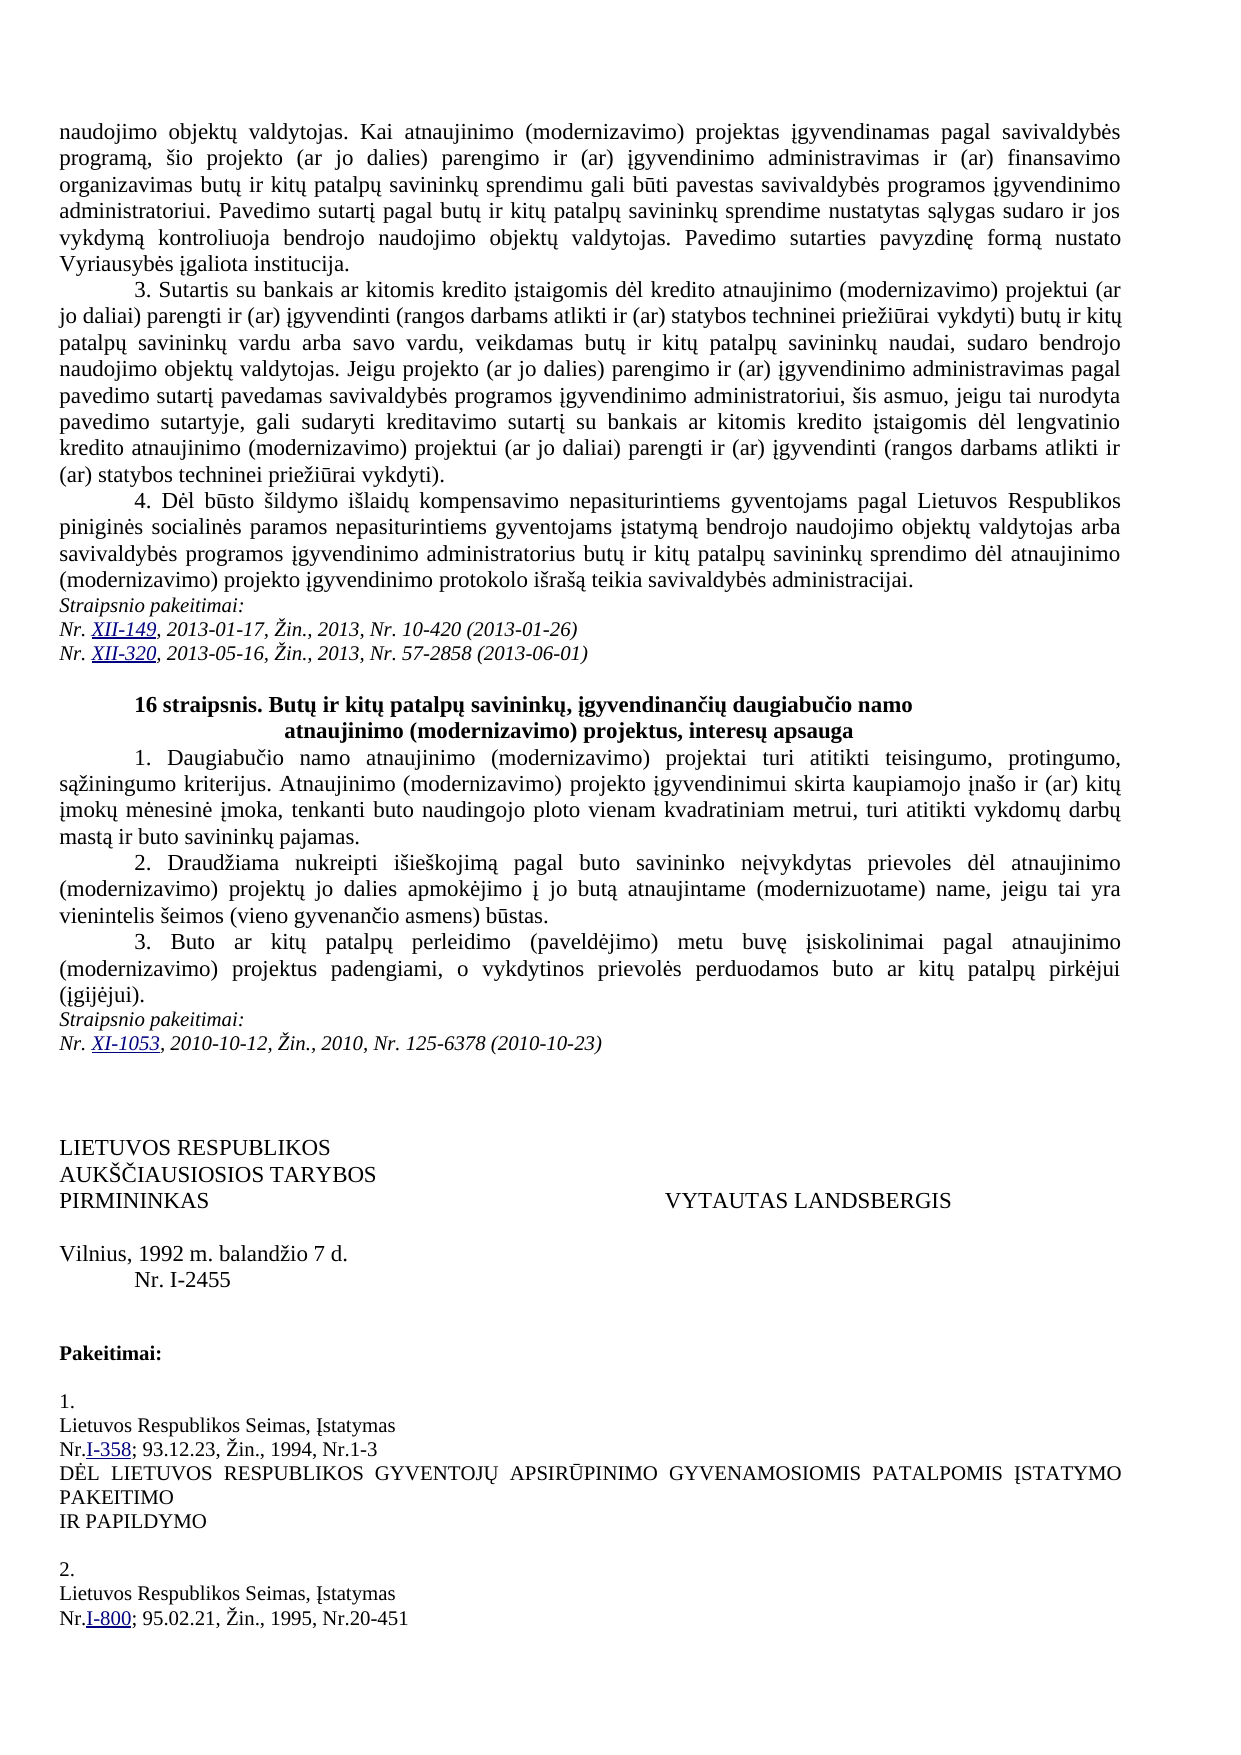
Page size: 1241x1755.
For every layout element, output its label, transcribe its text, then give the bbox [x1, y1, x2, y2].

text Nr. XII-320, 2013-05-16, Žin., 2013, Nr. 57-2858 (2013-06-01) [59, 641, 1122, 665]
text Nr.I-800; 95.02.21, Žin., 1995, Nr.20-451 [59, 1605, 1122, 1629]
text Nr. XI-1053, 2010-10-12, Žin., 2010, Nr. 125-6378 (2010-10-23) [59, 1031, 1122, 1055]
text Nr. I-2455 [59, 1266, 1122, 1293]
text atnaujinimo (modernizavimo) projektus, interesų apsauga [134, 717, 1122, 744]
text AUKŠČIAUSIOSIOS TARYBOS [59, 1161, 1122, 1187]
text Nr. XII-149, 2013-01-17, Žin., 2013, Nr. 10-420 (2013-01-26) [59, 617, 1122, 641]
text Lietuvos Respublikos Seimas, Įstatymas [59, 1413, 1122, 1437]
text Vilnius, 1992 m. balandžio 7 d. [59, 1240, 1122, 1266]
text Straipsnio pakeitimai: [59, 1007, 1122, 1031]
text PIRMININKAS VYTAUTAS LANDSBERGIS [59, 1187, 1122, 1213]
text 1. [59, 1389, 1122, 1413]
text IR PAPILDYMO [59, 1509, 1122, 1533]
text Pakeitimai: [59, 1341, 1122, 1365]
text 4. Dėl būsto šildymo išlaidų kompensavimo nepasiturintiems gyventojams pagal Lietuvos Respublikos piniginės socialinės paramos nepasiturintiems gyventojams įstatymą bendrojo naudojimo objektų valdytojas arba savivaldybės programos įgyvendinimo administratorius butų ir kitų patalpų savininkų sprendimo dėl atnaujinimo (modernizavimo) projekto įgyvendinimo protokolo išrašą teikia savivaldybės administracijai. [59, 487, 1122, 592]
text naudojimo objektų valdytojas. Kai atnaujinimo (modernizavimo) projektas įgyvendinamas pagal savivaldybės programą, šio projekto (ar jo dalies) parengimo ir (ar) įgyvendinimo administravimas ir (ar) finansavimo organizavimas butų ir kitų patalpų savininkų sprendimu gali būti pavestas savivaldybės programos įgyvendinimo administratoriui. Pavedimo sutartį pagal butų ir kitų patalpų savininkų sprendime nustatytas sąlygas sudaro ir jos vykdymą kontroliuoja bendrojo naudojimo objektų valdytojas. Pavedimo sutarties pavyzdinę formą nustato Vyriausybės įgaliota institucija. [59, 118, 1122, 276]
text DĖL LIETUVOS RESPUBLIKOS GYVENTOJŲ APSIRŪPINIMO GYVENAMOSIOMIS PATALPOMIS ĮSTATYMO PAKEITIMO [59, 1461, 1122, 1509]
text 16 straipsnis. Butų ir kitų patalpų savininkų, įgyvendinančių daugiabučio namo [134, 691, 1122, 717]
text 3. Buto ar kitų patalpų perleidimo (paveldėjimo) metu buvę įsiskolinimai pagal atnaujinimo (modernizavimo) projektus padengiami, o vykdytinos prievolės perduodamos buto ar kitų patalpų pirkėjui (įgijėjui). [59, 928, 1122, 1007]
text 2. [59, 1557, 1122, 1581]
text 1. Daugiabučio namo atnaujinimo (modernizavimo) projektai turi atitikti teisingumo, protingumo, sąžiningumo kriterijus. Atnaujinimo (modernizavimo) projekto įgyvendinimui skirta kaupiamojo įnašo ir (ar) kitų įmokų mėnesinė įmoka, tenkanti buto naudingojo ploto vienam kvadratiniam metrui, turi atitikti vykdomų darbų mastą ir buto savininkų pajamas. [59, 744, 1122, 849]
text Nr.I-358; 93.12.23, Žin., 1994, Nr.1-3 [59, 1437, 1122, 1461]
text Straipsnio pakeitimai: [59, 592, 1122, 617]
text LIETUVOS RESPUBLIKOS [59, 1134, 1122, 1161]
text Lietuvos Respublikos Seimas, Įstatymas [59, 1581, 1122, 1605]
text 2. Draudžiama nukreipti išieškojimą pagal buto savininko neįvykdytas prievoles dėl atnaujinimo (modernizavimo) projektų jo dalies apmokėjimo į jo butą atnaujintame (modernizuotame) name, jeigu tai yra vienintelis šeimos (vieno gyvenančio asmens) būstas. [59, 849, 1122, 928]
text 3. Sutartis su bankais ar kitomis kredito įstaigomis dėl kredito atnaujinimo (modernizavimo) projektui (ar jo daliai) parengti ir (ar) įgyvendinti (rangos darbams atlikti ir (ar) statybos techninei priežiūrai vykdyti) butų ir kitų patalpų savininkų vardu arba savo vardu, veikdamas butų ir kitų patalpų savininkų naudai, sudaro bendrojo naudojimo objektų valdytojas. Jeigu projekto (ar jo dalies) parengimo ir (ar) įgyvendinimo administravimas pagal pavedimo sutartį pavedamas savivaldybės programos įgyvendinimo administratoriui, šis asmuo, jeigu tai nurodyta pavedimo sutartyje, gali sudaryti kreditavimo sutartį su bankais ar kitomis kredito įstaigomis dėl lengvatinio kredito atnaujinimo (modernizavimo) projektui (ar jo daliai) parengti ir (ar) įgyvendinti (rangos darbams atlikti ir (ar) statybos techninei priežiūrai vykdyti). [59, 276, 1122, 487]
